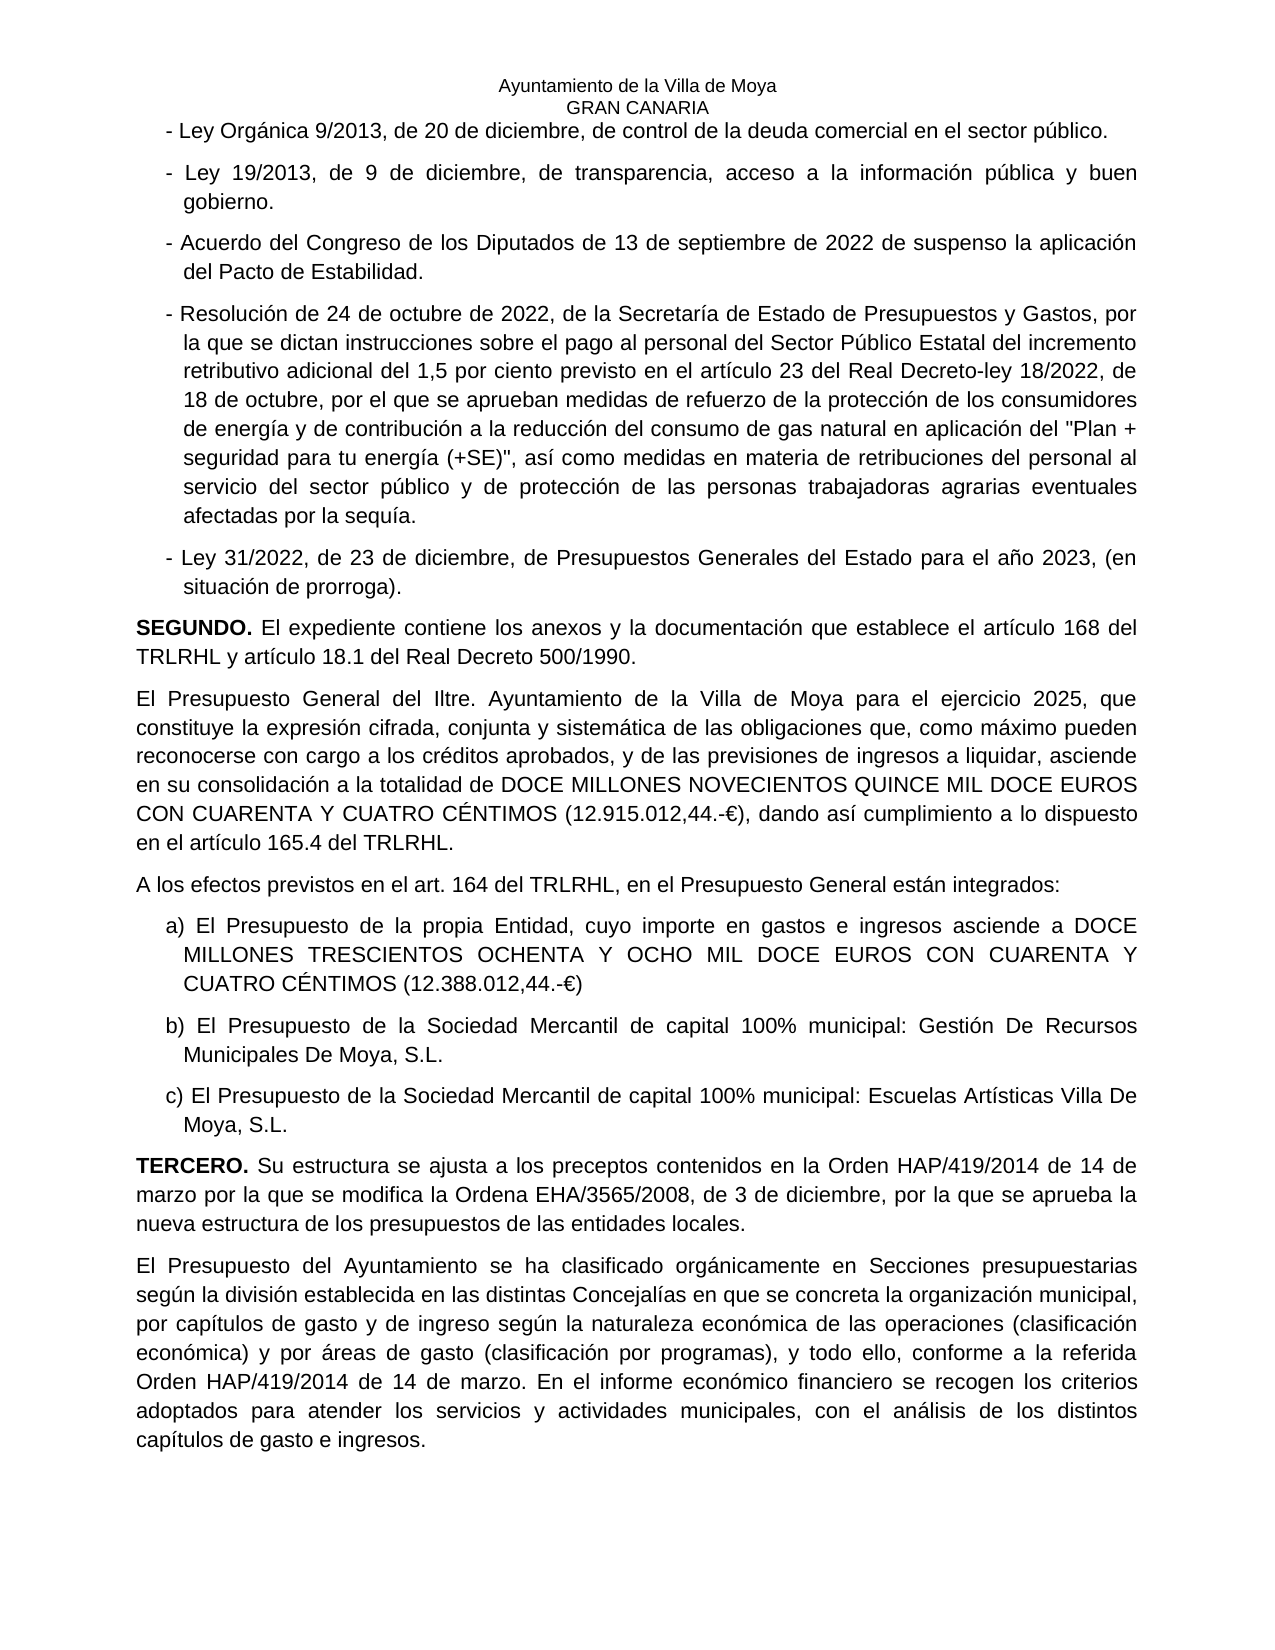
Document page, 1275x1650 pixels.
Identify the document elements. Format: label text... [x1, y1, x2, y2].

text c) El Presupuesto de la Sociedad Mercantil de capital 100% municipal: Escuelas Artísticas Villa De Moya, S.L. [165, 1083, 1139, 1137]
text El Presupuesto General del Iltre. Ayuntamiento de la Villa de Moya para el ejercicio 2025, que constituye la expresión cifrada, conjunta y sistemática de las obligaciones que, como máximo pueden reconocerse con cargo a los créditos aprobados, y de las previsiones de ingresos a liquidar, asciende en su consolidación a la totalidad de DOCE MILLONES NOVECIENTOS QUINCE MIL DOCE EUROS CON CUARENTA Y CUATRO CÉNTIMOS (12.915.012,44.-€), dando así cumplimiento a lo dispuesto en el artículo 165.4 del TRLRHL. [136, 685, 1139, 855]
text TERCERO. Su estructura se ajusta a los preceptos contenidos en la Orden HAP/419/2014 de 14 de marzo por la que se modifica la Ordena EHA/3565/2008, de 3 de diciembre, por la que se aprueba la nueva estructura de los presupuestos de las entidades locales. [136, 1153, 1139, 1236]
text - Ley Orgánica 9/2013, de 20 de diciembre, de control de la deuda comercial en el sector público. [165, 118, 1139, 143]
text SEGUNDO. El expediente contiene los anexos y la documentación que establece el artículo 168 del TRLRHL y artículo 18.1 del Real Decreto 500/1990. [136, 615, 1139, 669]
text A los efectos previstos en el art. 164 del TRLRHL, en el Presupuesto General están integrados: [136, 872, 1139, 897]
text b) El Presupuesto de la Sociedad Mercantil de capital 100% municipal: Gestión De Recursos Municipales De Moya, S.L. [165, 1012, 1139, 1067]
text - Acuerdo del Congreso de los Diputados de 13 de septiembre de 2022 de suspenso la aplicación del Pacto de Estabilidad. [165, 230, 1139, 284]
text a) El Presupuesto de la propia Entidad, cuyo importe en gastos e ingresos asciende a DOCE MILLONES TRESCIENTOS OCHENTA Y OCHO MIL DOCE EUROS CON CUARENTA Y CUATRO CÉNTIMOS (12.388.012,44.-€) [165, 913, 1139, 996]
text - Ley 31/2022, de 23 de diciembre, de Presupuestos Generales del Estado para el año 2023, (en situación de prorroga). [165, 544, 1139, 599]
text - Resolución de 24 de octubre de 2022, de la Secretaría de Estado de Presupuestos y Gastos, por la que se dictan instrucciones sobre el pago al personal del Sector Público Estatal del incremento retributivo adicional del 1,5 por ciento previsto en el artículo 23 del Real Decreto-ley 18/2022, de 18 de octubre, por el que se aprueban medidas de refuerzo de la protección de los consumidores de energía y de contribución a la reducción del consumo de gas natural en aplicación del "Plan + seguridad para tu energía (+SE)", así como medidas en materia de retribuciones del personal al servicio del sector público y de protección de las personas trabajadoras agrarias eventuales afectadas por la sequía. [165, 300, 1139, 528]
text - Ley 19/2013, de 9 de diciembre, de transparencia, acceso a la información pública y buen gobierno. [165, 159, 1139, 214]
text El Presupuesto del Ayuntamiento se ha clasificado orgánicamente en Secciones presupuestarias según la división establecida en las distintas Concejalías en que se concreta la organización municipal, por capítulos de gasto y de ingreso según la naturaleza económica de las operaciones (clasificación económica) y por áreas de gasto (clasificación por programas), y todo ello, conforme a la referida Orden HAP/419/2014 de 14 de marzo. En el informe económico financiero se recogen los criterios adoptados para atender los servicios y actividades municipales, con el análisis de los distintos capítulos de gasto e ingresos. [136, 1253, 1139, 1452]
